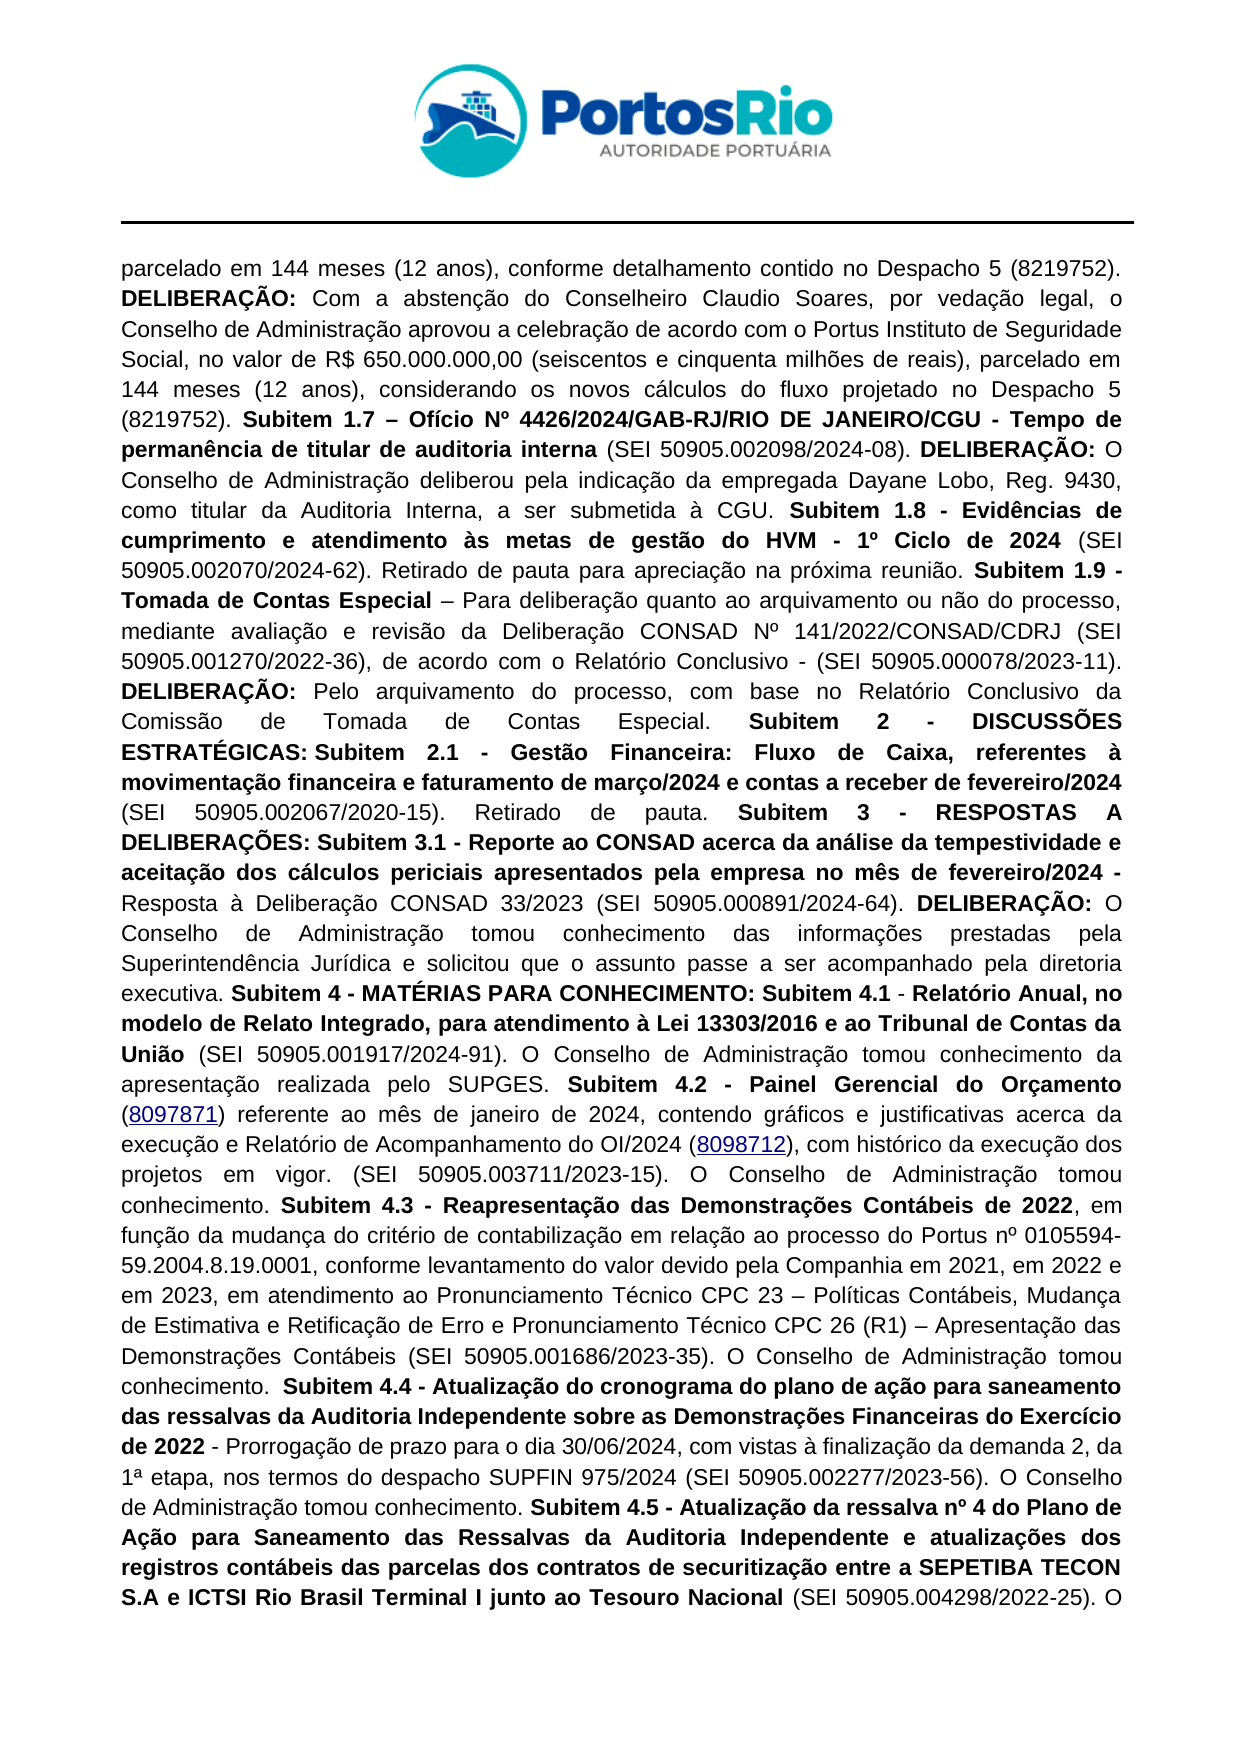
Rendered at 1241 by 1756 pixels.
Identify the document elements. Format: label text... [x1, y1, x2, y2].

text parcelado em 144 meses (12 anos), conforme detalhamento contido no Despacho 5 (8219752). DELIBERAÇÃO: Com a abstenção do Conselheiro Claudio Soares, por vedação legal, o Conselho de Administração aprovou a celebração de acordo com o Portus Instituto de Seguridade Social, no valor de R$ 650.000.000,00 (seiscentos e cinquenta milhões de reais), parcelado em 144 meses (12 anos), considerando os novos cálculos do fluxo projetado no Despacho 5 (8219752). Subitem 1.7 – Ofício Nº 4426/2024/GAB-RJ/RIO DE JANEIRO/CGU - Tempo de permanência de titular de auditoria interna (SEI 50905.002098/2024-08). DELIBERAÇÃO: O Conselho de Administração deliberou pela indicação da empregada Dayane Lobo, Reg. 9430, como titular da Auditoria Interna, a ser submetida à CGU. Subitem 1.8 - Evidências de cumprimento e atendimento às metas de gestão do HVM - 1º Ciclo de 2024 (SEI 50905.002070/2024-62). Retirado de pauta para apreciação na próxima reunião. Subitem 1.9 - Tomada de Contas Especial – Para deliberação quanto ao arquivamento ou não do processo, mediante avaliação e revisão da Deliberação CONSAD Nº 141/2022/CONSAD/CDRJ (SEI 50905.001270/2022-36), de acordo com o Relatório Conclusivo - (SEI 50905.000078/2023-11). DELIBERAÇÃO: Pelo arquivamento do processo, com base no Relatório Conclusivo da Comissão de Tomada de Contas Especial. Subitem 2 - DISCUSSÕES ESTRATÉGICAS: Subitem 2.1 - Gestão Financeira: Fluxo de Caixa, referentes à movimentação financeira e faturamento de março/2024 e contas a receber de fevereiro/2024 (SEI 50905.002067/2020-15). Retirado de pauta. Subitem 3 - RESPOSTAS A DELIBERAÇÕES: Subitem 3.1 - Reporte ao CONSAD acerca da análise da tempestividade e aceitação dos cálculos periciais apresentados pela empresa no mês de fevereiro/2024 - Resposta à Deliberação CONSAD 33/2023 (SEI 50905.000891/2024-64). DELIBERAÇÃO: O Conselho de Administração tomou conhecimento das informações prestadas pela Superintendência Jurídica e solicitou que o assunto passe a ser acompanhado pela diretoria executiva. Subitem 4 - MATÉRIAS PARA CONHECIMENTO: Subitem 4.1 - Relatório Anual, no modelo de Relato Integrado, para atendimento à Lei 13303/2016 e ao Tribunal de Contas da União (SEI 50905.001917/2024-91). O Conselho de Administração tomou conhecimento da apresentação realizada pelo SUPGES. Subitem 4.2 - Painel Gerencial do Orçamento (8097871) referente ao mês de janeiro de 2024, contendo gráficos e justificativas acerca da execução e Relatório de Acompanhamento do OI/2024 (8098712), com histórico da execução dos projetos em vigor. (SEI 50905.003711/2023-15). O Conselho de Administração tomou conhecimento. Subitem 4.3 - Reapresentação das Demonstrações Contábeis de 2022, em função da mudança do critério de contabilização em relação ao processo do Portus nº 0105594-59.2004.8.19.0001, conforme levantamento do valor devido pela Companhia em 2021, em 2022 e em 2023, em atendimento ao Pronunciamento Técnico CPC 23 – Políticas Contábeis, Mudança de Estimativa e Retificação de Erro e Pronunciamento Técnico CPC 26 (R1) – Apresentação das Demonstrações Contábeis (SEI 50905.001686/2023-35). O Conselho de Administração tomou conhecimento. Subitem 4.4 - Atualização do cronograma do plano de ação para saneamento das ressalvas da Auditoria Independente sobre as Demonstrações Financeiras do Exercício de 2022 - Prorrogação de prazo para o dia 30/06/2024, com vistas à finalização da demanda 2, da 1ª etapa, nos termos do despacho SUPFIN 975/2024 (SEI 50905.002277/2023-56). O Conselho de Administração tomou conhecimento. Subitem 4.5 - Atualização da ressalva nº 4 do Plano de Ação para Saneamento das Ressalvas da Auditoria Independente e atualizações dos registros contábeis das parcelas dos contratos de securitização entre a SEPETIBA TECON S.A e ICTSI Rio Brasil Terminal I junto ao Tesouro Nacional (SEI 50905.004298/2022-25). O [121, 255, 1122, 1611]
